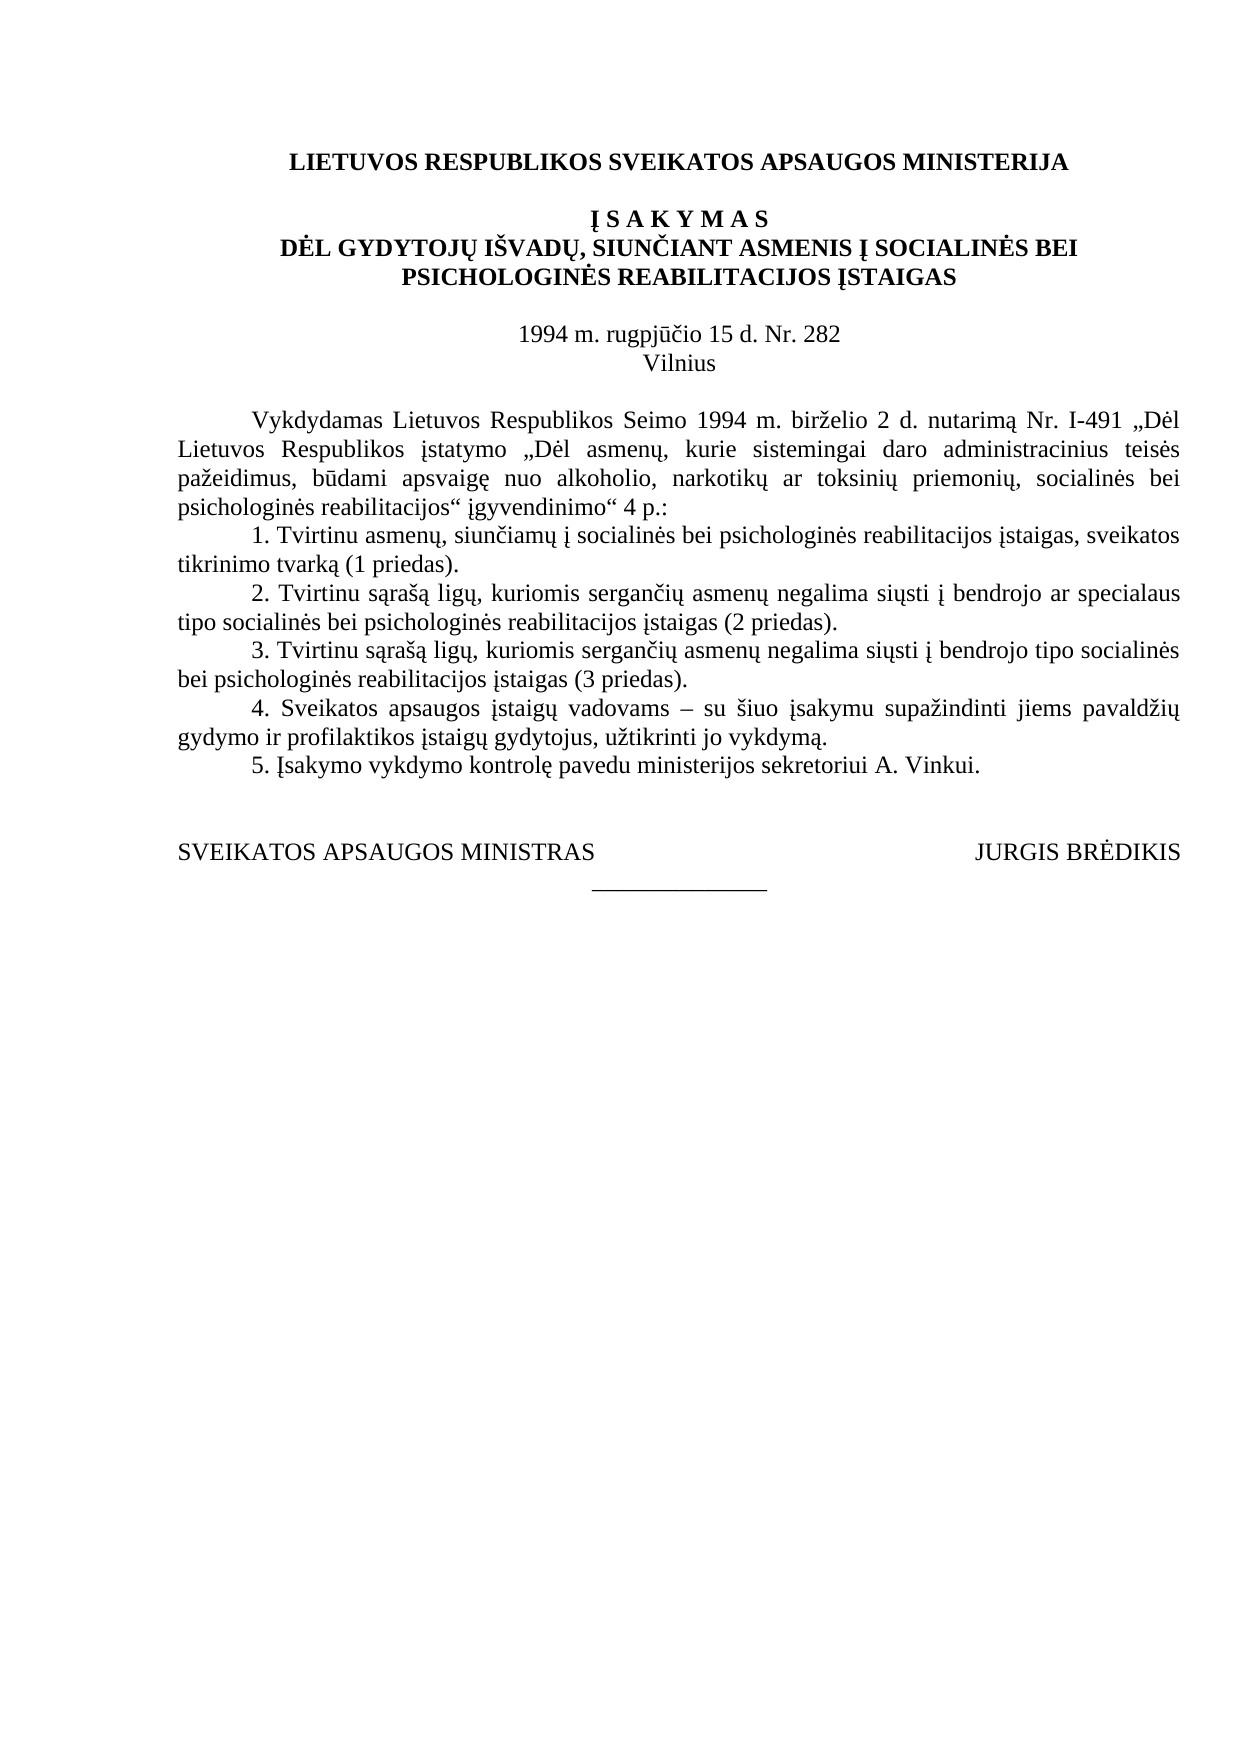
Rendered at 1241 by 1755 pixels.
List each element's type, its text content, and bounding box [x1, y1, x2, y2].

text DĖL GYDYTOJŲ IŠVADŲ, SIUNČIANT ASMENIS Į SOCIALINĖS BEI PSICHOLOGINĖS REABILITACIJOS ĮSTAIGAS [177, 233, 1181, 291]
text 1994 m. rugpjūčio 15 d. Nr. 282 [177, 319, 1181, 348]
text ______________ [177, 866, 1181, 894]
text 5. Įsakymo vykdymo kontrolę pavedu ministerijos sekretoriui A. Vinkui. [177, 751, 1181, 779]
text 2. Tvirtinu sąrašą ligų, kuriomis sergančių asmenų negalima siųsti į bendrojo ar specialaus tipo socialinės bei psichologinės reabilitacijos įstaigas (2 priedas). [177, 578, 1181, 636]
text LIETUVOS RESPUBLIKOS SVEIKATOS APSAUGOS MINISTERIJA [177, 147, 1181, 176]
text 3. Tvirtinu sąrašą ligų, kuriomis sergančių asmenų negalima siųsti į bendrojo tipo socialinės bei psichologinės reabilitacijos įstaigas (3 priedas). [177, 636, 1181, 693]
text 4. Sveikatos apsaugos įstaigų vadovams – su šiuo įsakymu supažindinti jiems pavaldžių gydymo ir profilaktikos įstaigų gydytojus, užtikrinti jo vykdymą. [177, 693, 1181, 751]
text SVEIKATOS APSAUGOS MINISTRAS JURGIS BRĖDIKIS [177, 837, 1181, 866]
text 1. Tvirtinu asmenų, siunčiamų į socialinės bei psichologinės reabilitacijos įstaigas, sveikatos tikrinimo tvarką (1 priedas). [177, 521, 1181, 578]
text Vilnius [177, 348, 1181, 377]
text Vykdydamas Lietuvos Respublikos Seimo 1994 m. birželio 2 d. nutarimą Nr. I-491 „Dėl Lietuvos Respublikos įstatymo „Dėl asmenų, kurie sistemingai daro administracinius teisės pažeidimus, būdami apsvaigę nuo alkoholio, narkotikų ar toksinių priemonių, socialinės bei psichologinės reabilitacijos“ įgyvendinimo“ 4 p.: [177, 406, 1181, 521]
text Į S A K Y M A S [177, 204, 1181, 233]
